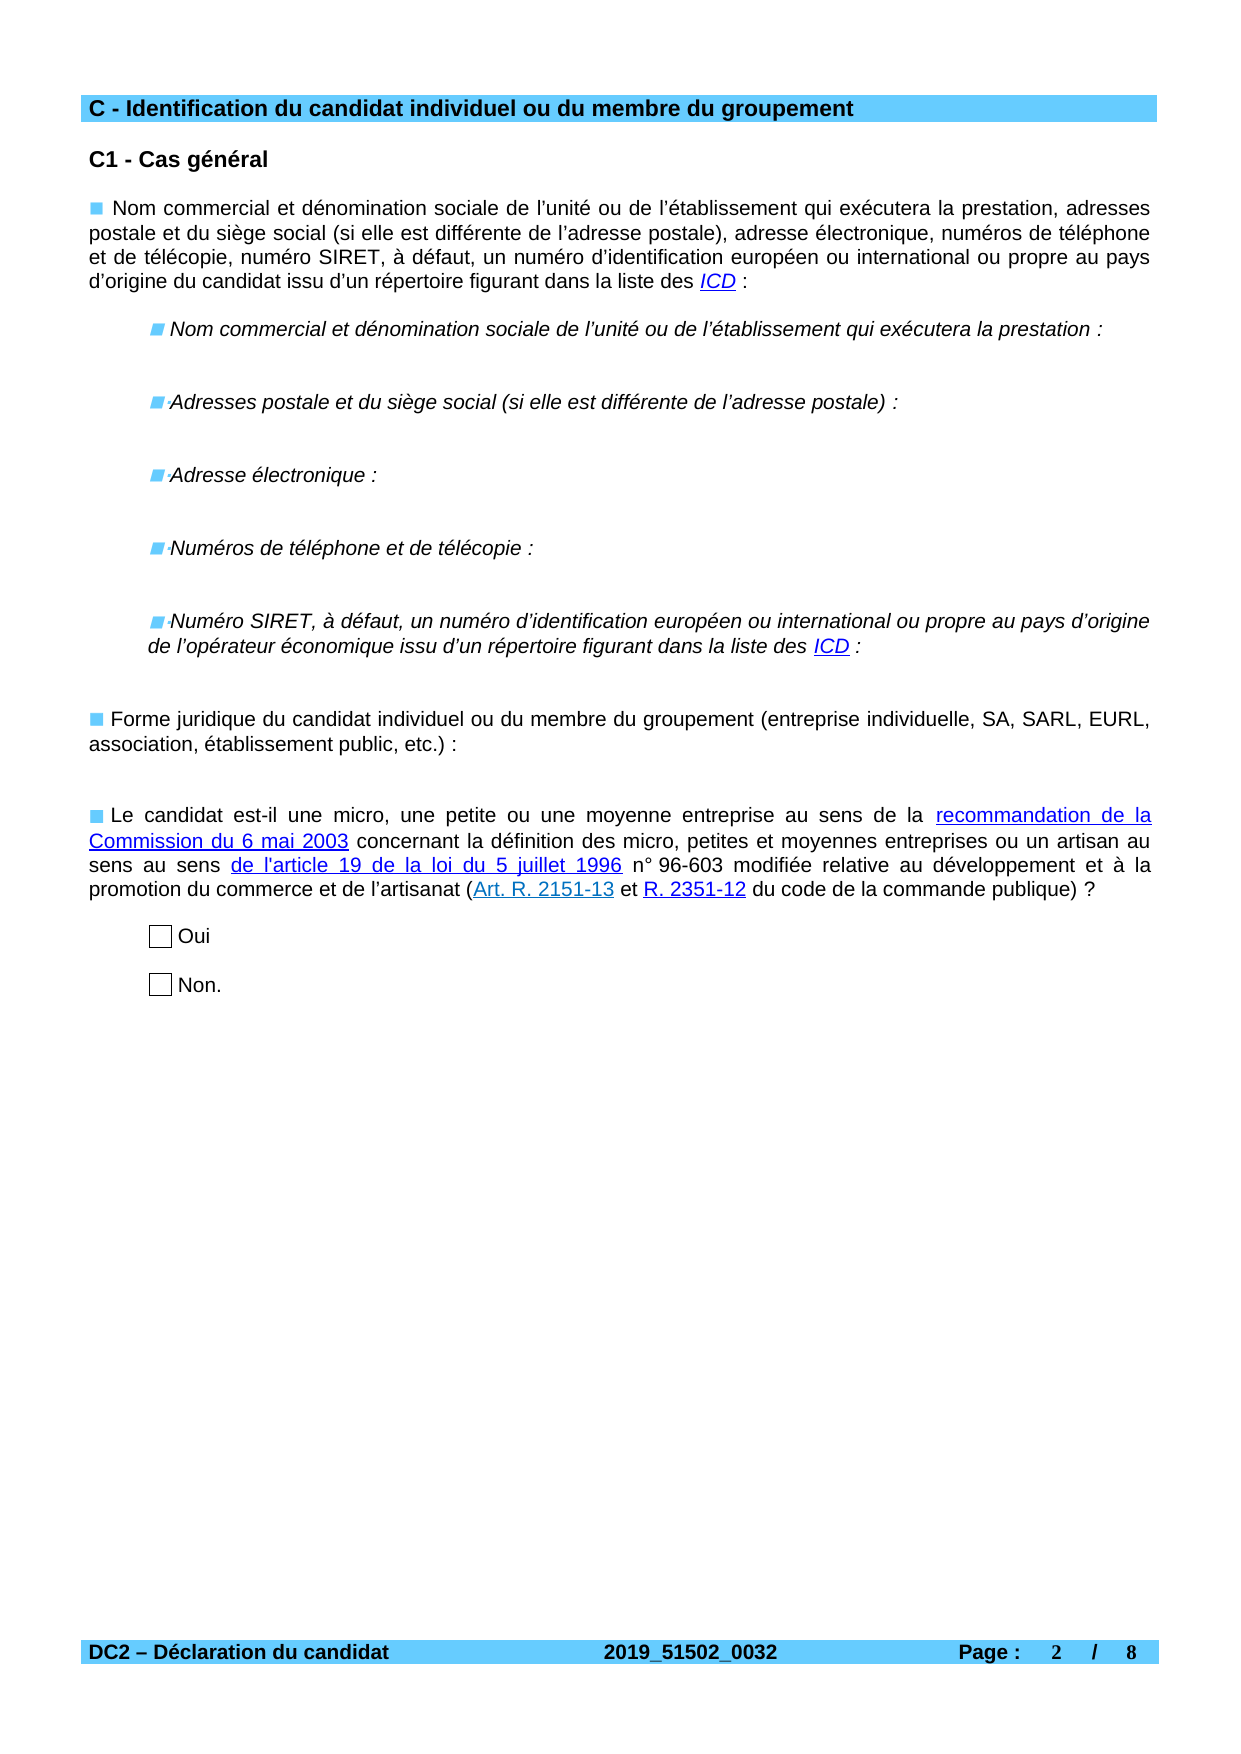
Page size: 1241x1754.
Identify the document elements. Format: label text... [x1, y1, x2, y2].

subtitle Numéros de téléphone et de télécopie : [148, 536, 1152, 561]
subtitle C1 - Cas général [89, 146, 1152, 172]
subtitle Numéro SIRET, à défaut, un numéro d’identification européen ou international ou propre au pays d’origine de l’opérateur économique issu d’un répertoire figurant dans la liste des ICD : [148, 609, 1152, 658]
subtitle  Nom commercial et dénomination sociale de l’unité ou de l’établissement qui exécutera la prestation : [148, 317, 1152, 342]
text Oui [148, 924, 1152, 948]
text  Forme juridique du candidat individuel ou du membre du groupement (entreprise individuelle, SA, SARL, EURL, association, établissement public, etc.) : [89, 706, 1152, 755]
subtitle Adresse électronique : [148, 463, 1152, 488]
text  Le candidat est-il une micro, une petite ou une moyenne entreprise au sens de la recommandation de la Commission du 6 mai 2003 concernant la définition des micro, petites et moyennes entreprises ou un artisan au sens au sens de l'article 19 de la loi du 5 juillet 1996 n° 96-603 modifiée relative au développement et à la promotion du commerce et de l’artisanat (Art. R. 2151-13 et R. 2351-12 du code de la commande publique) ? [89, 803, 1152, 900]
subtitle Adresses postale et du siège social (si elle est différente de l’adresse postale) : [148, 390, 1152, 415]
text Non. [148, 972, 1152, 997]
subtitle  Nom commercial et dénomination sociale de l’unité ou de l’établissement qui exécutera la prestation, adresses postale et du siège social (si elle est différente de l’adresse postale), adresse électronique, numéros de téléphone et de télécopie, numéro SIRET, à défaut, un numéro d’identification européen ou international ou propre au pays d’origine du candidat issu d’un répertoire figurant dans la liste des ICD : [89, 196, 1152, 293]
table_header C - Identification du candidat individuel ou du membre du groupement [81, 95, 1157, 122]
